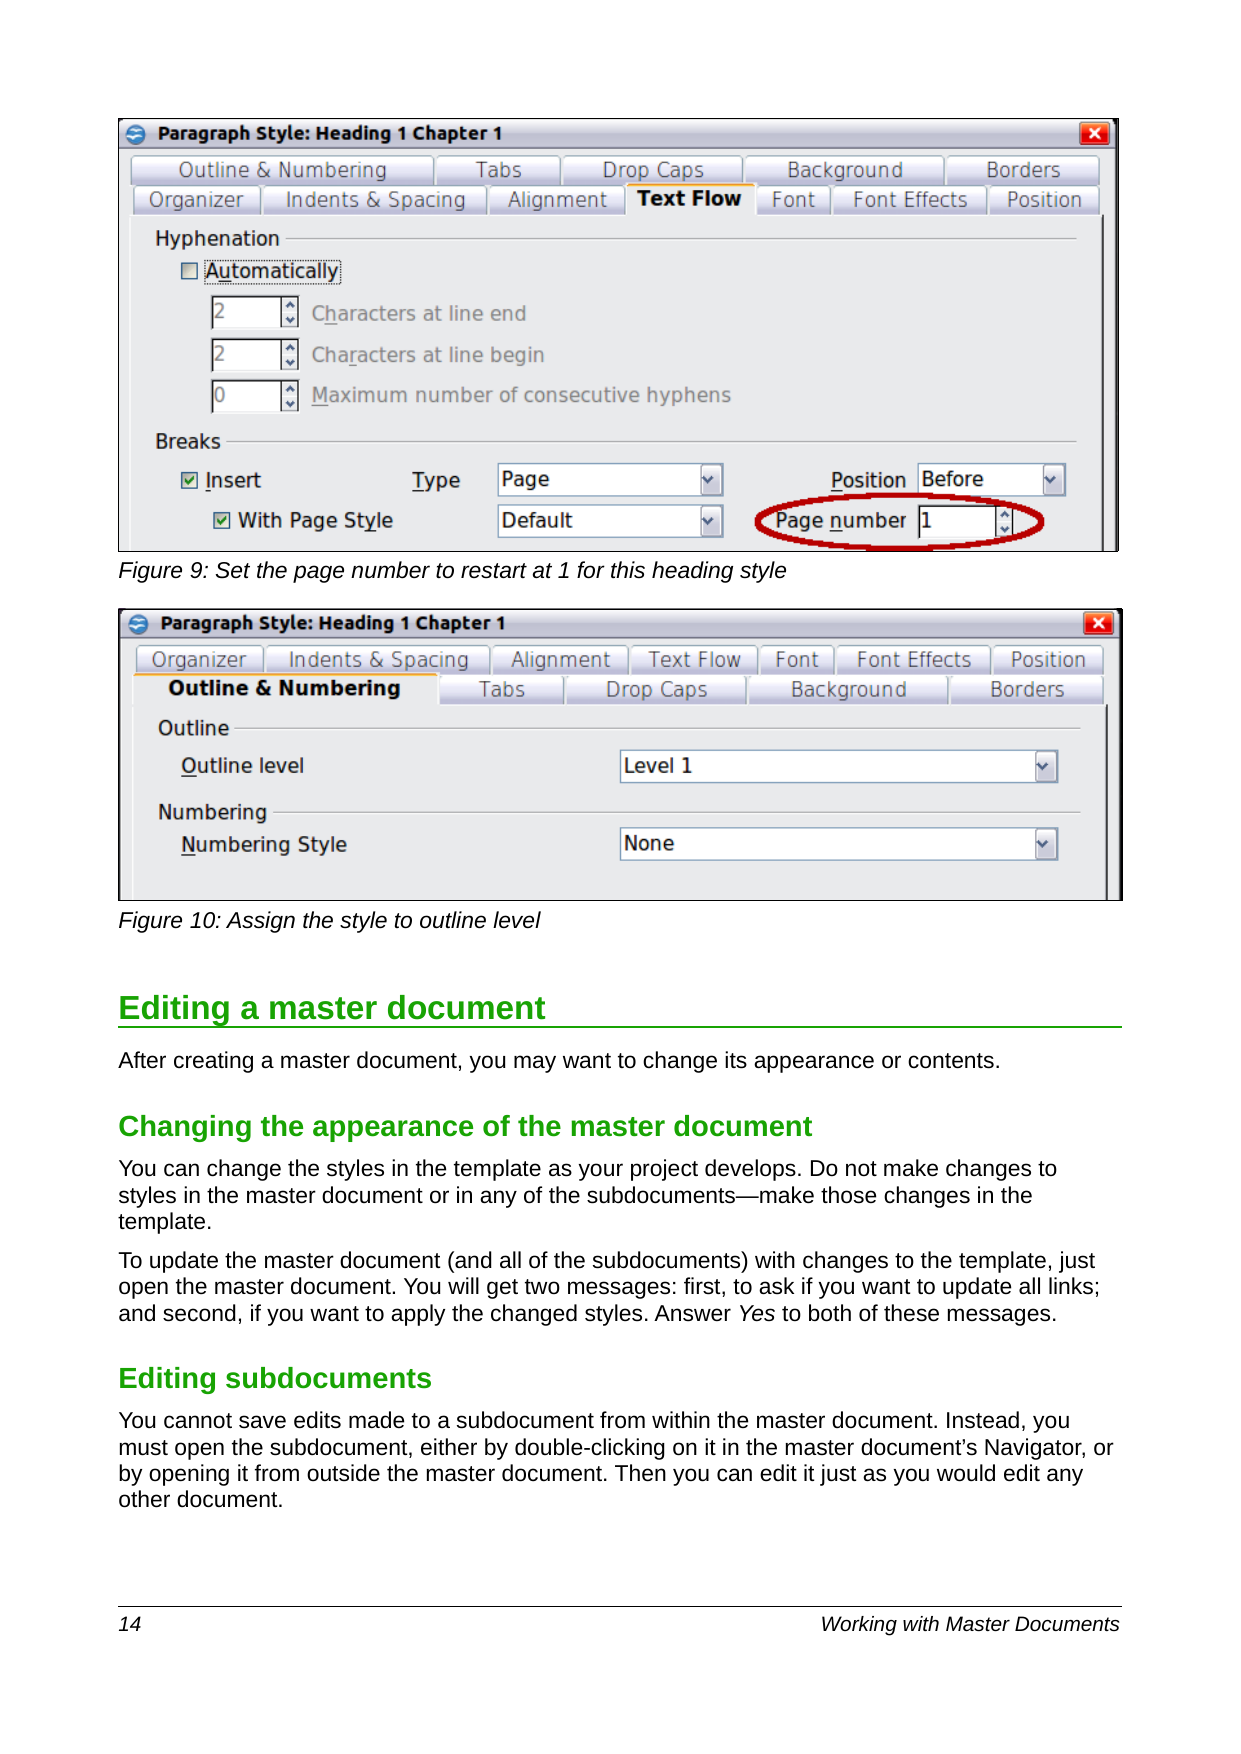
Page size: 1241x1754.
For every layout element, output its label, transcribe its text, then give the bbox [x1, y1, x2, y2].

picture [119, 610, 1122, 900]
picture [119, 119, 1118, 551]
text Figure 10: Assign the style to outline level [118, 907, 1122, 933]
text You cannot save edits made to a subdocument from within the master document. Instead, you must open the subdocument, either by double-clicking on it in the master document’s Navigator, or by opening it from outside the master document. Then you can edit it just as you would edit any other document. [118, 1407, 1122, 1513]
text You can change the styles in the template as your project develops. Do not make changes to styles in the master document or in any of the subdocuments—make those changes in the template. [118, 1155, 1122, 1234]
text To update the master document (and all of the subdocuments) with changes to the template, just open the master document. You will get two messages: first, to ask if you want to update all links; and second, if you want to apply the changed styles. Answer Yes to both of these messages. [118, 1247, 1122, 1326]
subtitle Editing subdocuments [118, 1361, 1122, 1395]
subtitle Changing the appearance of the master document [118, 1109, 1122, 1143]
text Figure 9: Set the page number to restart at 1 for this heading style [118, 557, 1122, 584]
subtitle Editing a master document [118, 988, 1122, 1026]
text After creating a master document, you may want to change its appearance or contents. [118, 1047, 1122, 1074]
